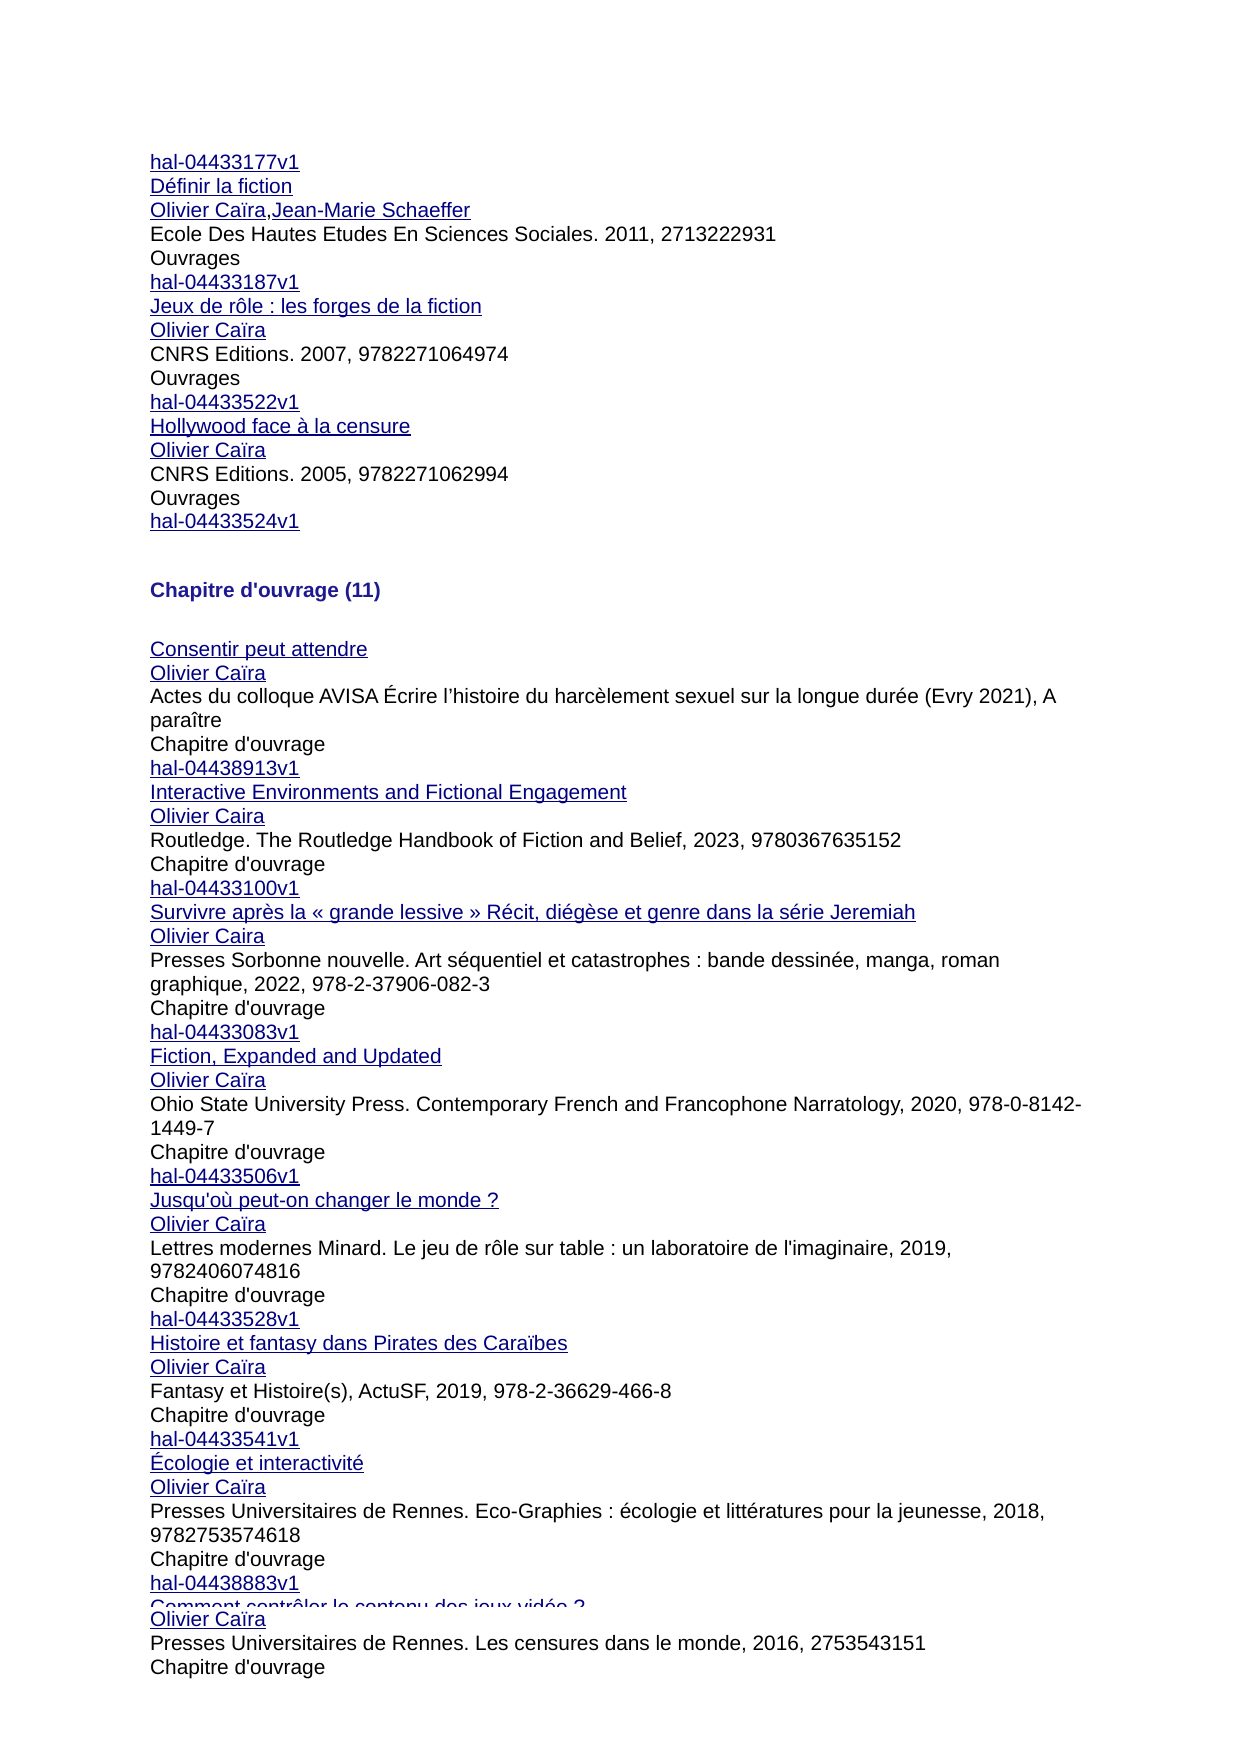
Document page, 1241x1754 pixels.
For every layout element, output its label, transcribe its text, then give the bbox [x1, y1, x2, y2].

table_cell Jeux de rôle : les forges de la fiction Olivier Caïra CNRS Editions. 2007, 9782271064974 Ouvrages hal-04433522v1 [150, 294, 1090, 413]
table_cell Histoire et fantasy dans Pirates des Caraïbes Olivier Caïra Fantasy et Histoire(s), ActuSF, 2019, 978-2-36629-466-8 Chapitre d'ouvrage hal-04433541v1 [150, 1331, 1090, 1451]
table_cell Définir la fiction Olivier Caïra,Jean-Marie Schaeffer Ecole Des Hautes Etudes En Sciences Sociales. 2011, 2713222931 Ouvrages hal-04433187v1 [150, 174, 1090, 294]
subtitle Chapitre d'ouvrage (11) [150, 578, 1090, 602]
table_cell Interactive Environments and Fictional Engagement Olivier Caira Routledge. The Routledge Handbook of Fiction and Belief, 2023, 9780367635152 Chapitre d'ouvrage hal-04433100v1 [150, 780, 1090, 900]
table_cell Écologie et interactivité Olivier Caïra Presses Universitaires de Rennes. Eco-Graphies : écologie et littératures pour la jeunesse, 2018, 9782753574618 Chapitre d'ouvrage hal-04438883v1 [150, 1451, 1090, 1595]
table_cell Comment contrôler le contenu des jeux vidéo ? Olivier Caïra Presses Universitaires de Rennes. Les censures dans le monde, 2016, 2753543151 Chapitre d'ouvrage [150, 1595, 1090, 1679]
table_cell Survivre après la « grande lessive » Récit, diégèse et genre dans la série Jeremiah Olivier Caira Presses Sorbonne nouvelle. Art séquentiel et catastrophes : bande dessinée, manga, roman graphique, 2022, 978-2-37906-082-3 Chapitre d'ouvrage hal-04433083v1 [150, 900, 1090, 1044]
table_cell hal-04433177v1 [150, 150, 1090, 174]
table_cell Jusqu'où peut-on changer le monde ? Olivier Caïra Lettres modernes Minard. Le jeu de rôle sur table : un laboratoire de l'imaginaire, 2019, 9782406074816 Chapitre d'ouvrage hal-04433528v1 [150, 1188, 1090, 1331]
table_header Consentir peut attendre Olivier Caïra Actes du colloque AVISA Écrire l’histoire du harcèlement sexuel sur la longue durée (Evry 2021), A paraître Chapitre d'ouvrage hal-04438913v1 [150, 636, 1090, 780]
table_cell Fiction, Expanded and Updated Olivier Caïra Ohio State University Press. Contemporary French and Francophone Narratology, 2020, 978-0-8142-1449-7 Chapitre d'ouvrage hal-04433506v1 [150, 1044, 1090, 1187]
table_cell Hollywood face à la censure Olivier Caïra CNRS Editions. 2005, 9782271062994 Ouvrages hal-04433524v1 [150, 414, 1090, 533]
